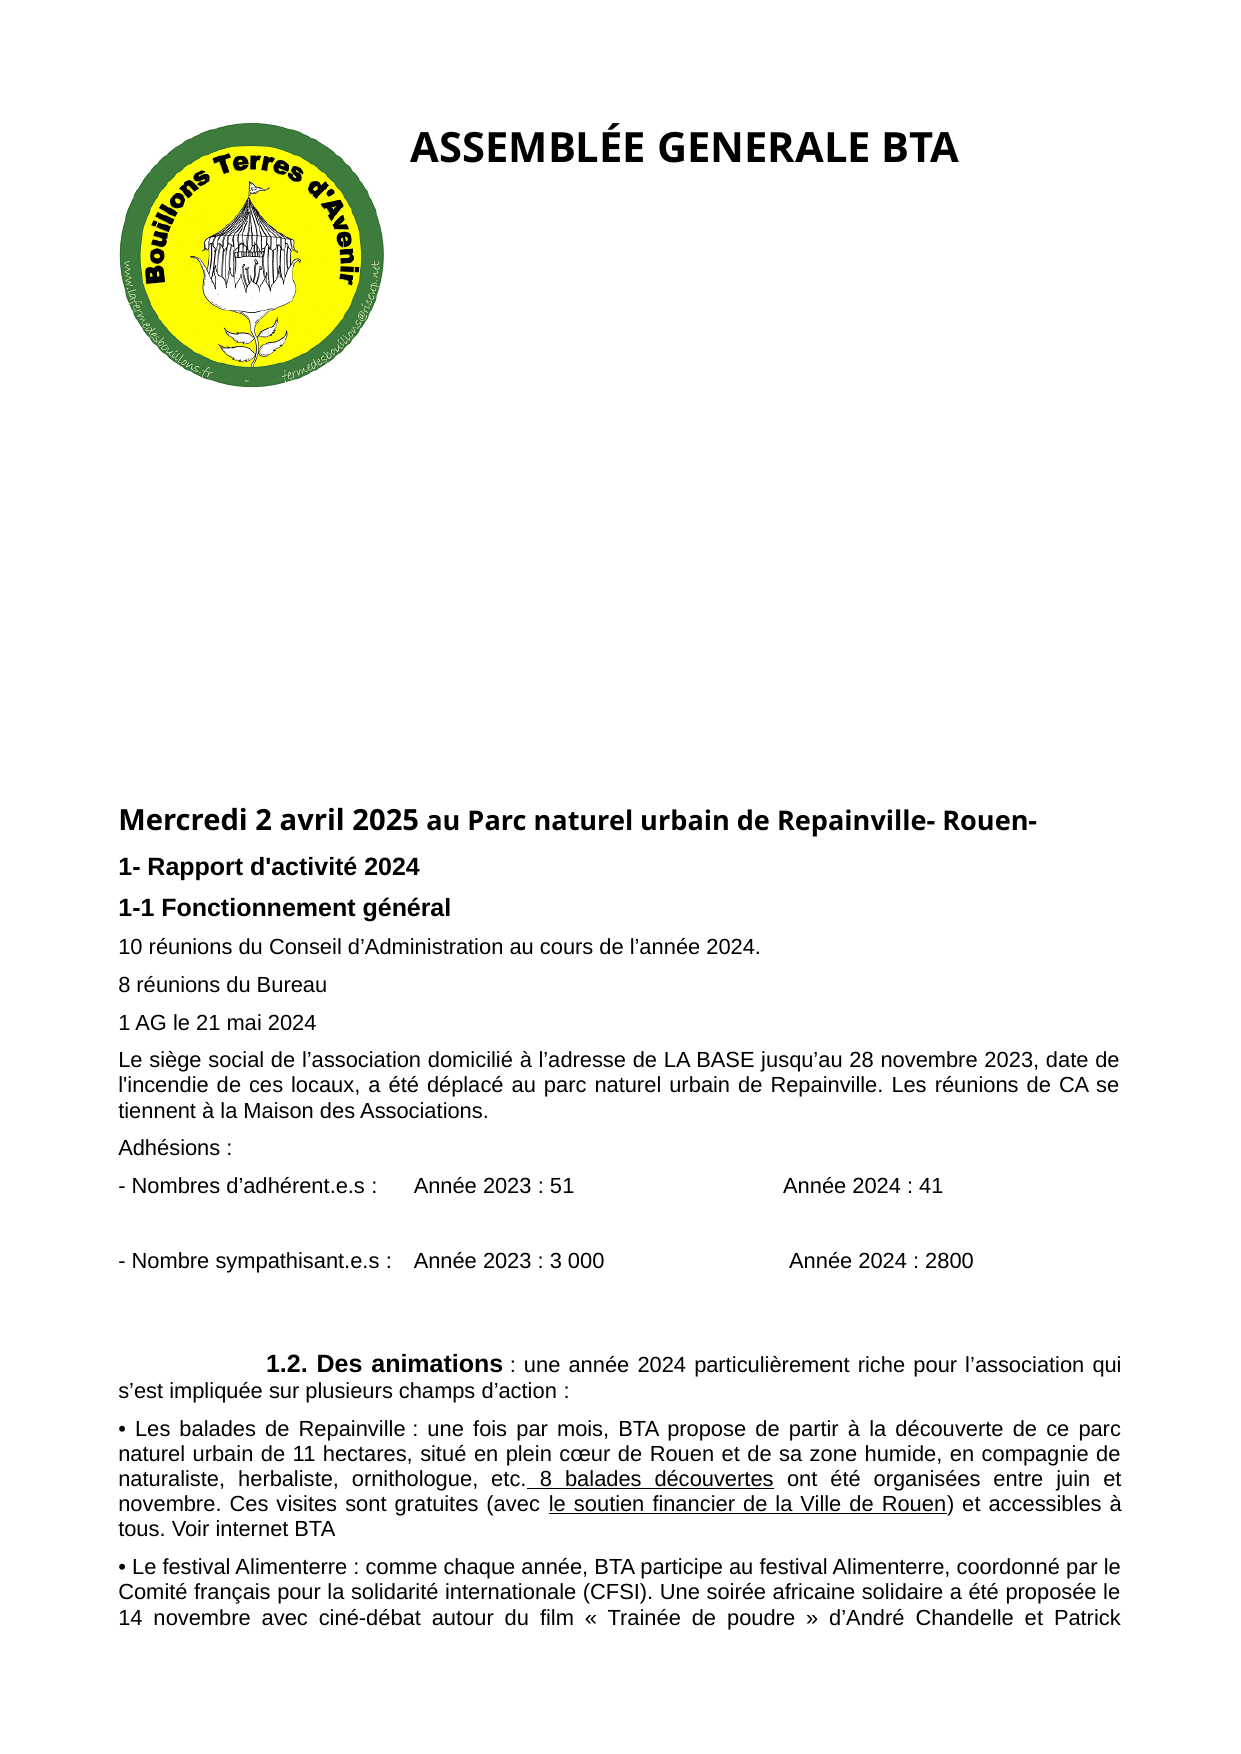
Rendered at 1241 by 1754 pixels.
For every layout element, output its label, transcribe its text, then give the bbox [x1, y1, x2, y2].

text 10 réunions du Conseil d’Administration au cours de l’année 2024. [118, 934, 1122, 959]
picture [117, 121, 385, 388]
text • Le festival Alimenterre : comme chaque année, BTA participe au festival Alimenterre, coordonné par le Comité français pour la solidarité internationale (CFSI). Une soirée africaine solidaire a été proposée le 14 novembre avec ciné-débat autour du film « Trainée de poudre » d’André Chandelle et Patrick [118, 1554, 1122, 1630]
text 1.2. Des animations : une année 2024 particulièrement riche pour l’association qui s’est impliquée sur plusieurs champs d’action : [118, 1349, 1122, 1403]
text 1 AG le 21 mai 2024 [118, 1009, 1122, 1035]
text ASSEMBLÉE GENERALE BTA [118, 118, 1122, 175]
text 8 réunions du Bureau [118, 972, 1122, 997]
text Adhésions : [118, 1135, 1122, 1161]
text - Nombre sympathisant.e.s : Année 2023 : 3 000 Année 2024 : 2800 [118, 1248, 1122, 1274]
text 1-1 Fonctionnement général [118, 893, 1122, 922]
text - Nombres d’adhérent.e.s : Année 2023 : 51 Année 2024 : 41 [118, 1173, 1122, 1198]
text Le siège social de l’association domicilié à l’adresse de LA BASE jusqu’au 28 novembre 2023, date de l'incendie de ces locaux, a été déplacé au parc naturel urbain de Repainville. Les réunions de CA se tiennent à la Maison des Associations. [118, 1047, 1122, 1123]
text 1- Rapport d'activité 2024 [118, 852, 1122, 880]
text Mercredi 2 avril 2025 au Parc naturel urbain de Repainville- Rouen- [118, 799, 1122, 839]
text • Les balades de Repainville : une fois par mois, BTA propose de partir à la découverte de ce parc naturel urbain de 11 hectares, situé en plein cœur de Rouen et de sa zone humide, en compagnie de naturaliste, herbaliste, ornithologue, etc. 8 balades découvertes ont été organisées entre juin et novembre. Ces visites sont gratuites (avec le soutien financier de la Ville de Rouen) et accessibles à tous. Voir internet BTA [118, 1416, 1122, 1542]
